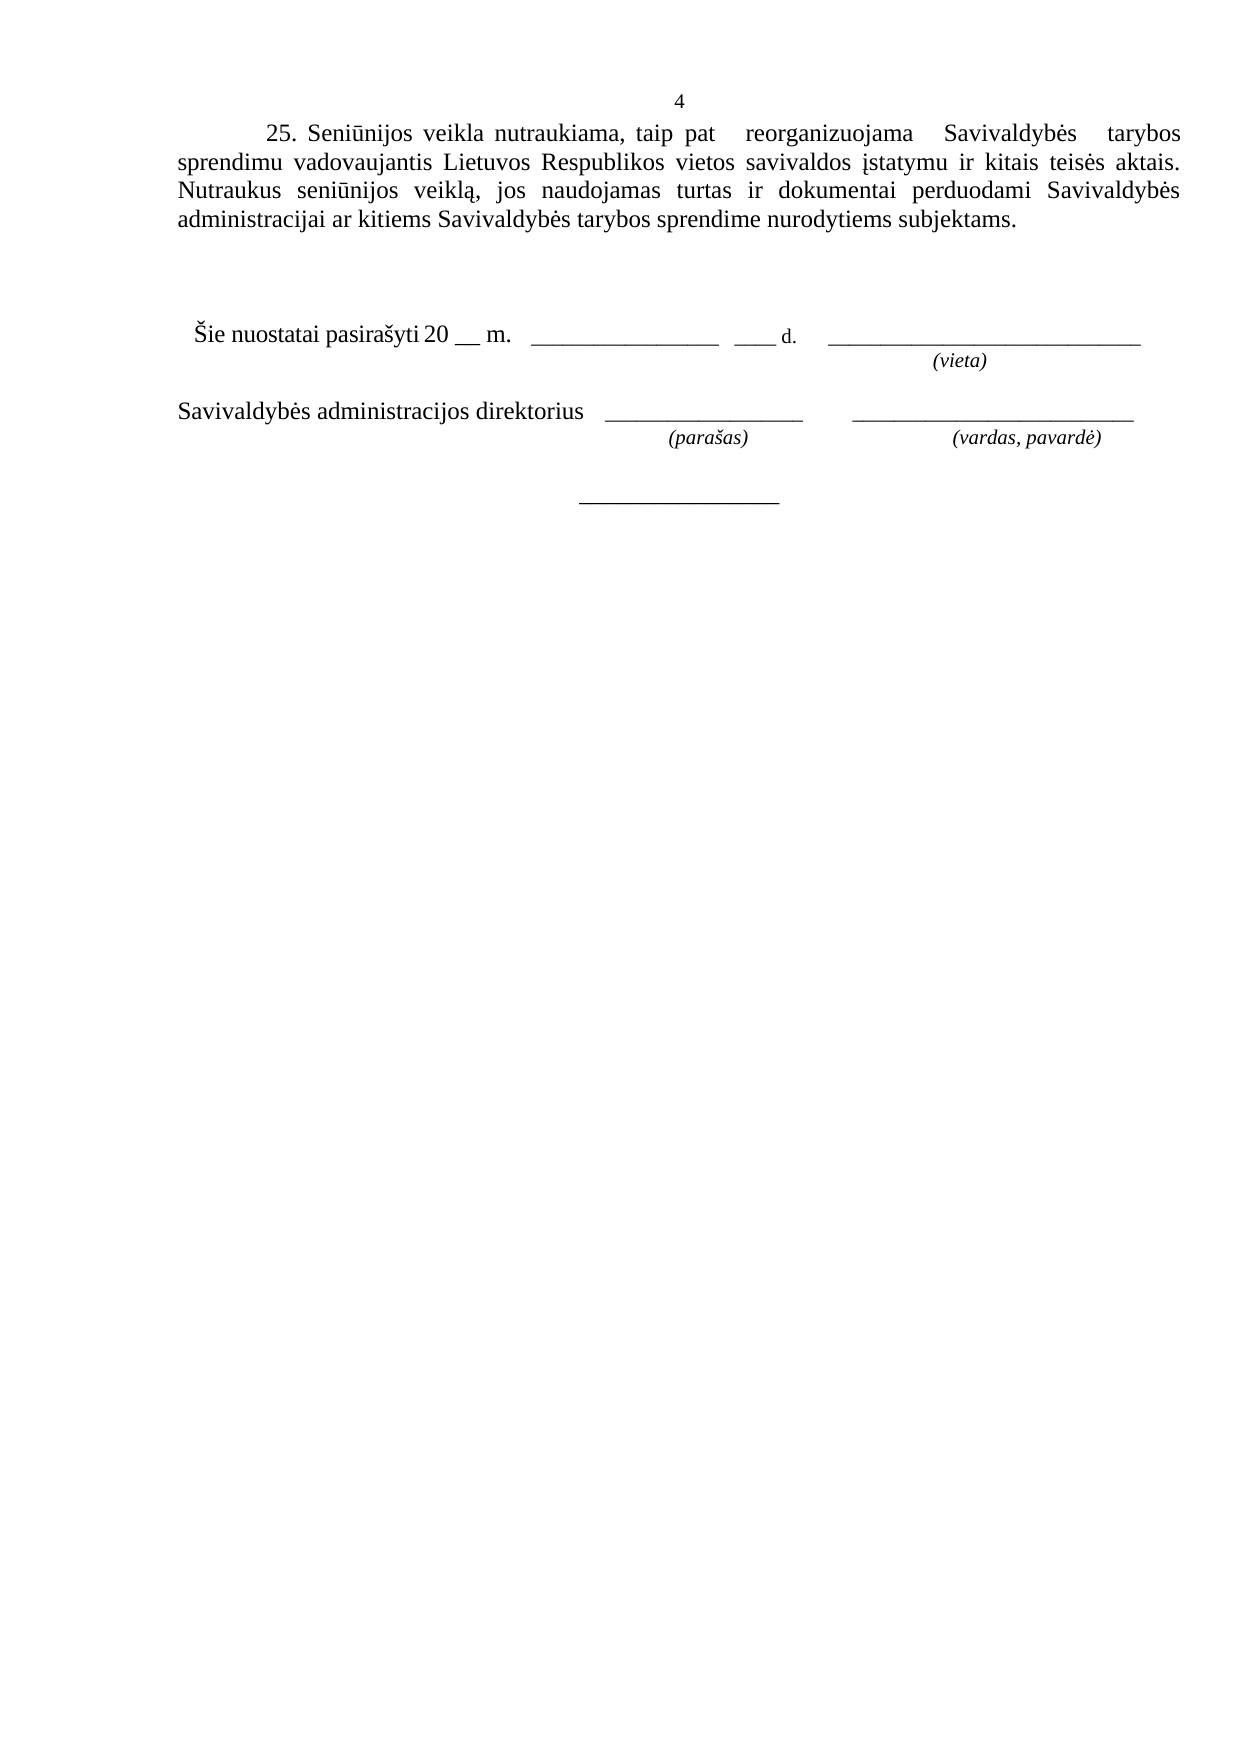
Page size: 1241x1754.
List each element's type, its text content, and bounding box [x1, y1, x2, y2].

table_header __________________ ____ d. ______________________________ [520, 262, 1182, 348]
text (parašas) (vardas, pavardė) [177, 425, 1187, 449]
text ________________ [177, 478, 1181, 507]
text Savivaldybės administracijos direktorius ___________________ ___________________________ [177, 396, 1187, 425]
text (vieta) [177, 348, 1187, 372]
table_header 20 __ m. [418, 262, 520, 348]
text 25. Seniūnijos veikla nutraukiama, taip pat reorganizuojama Savivaldybės tarybos sprendimu vadovaujantis Lietuvos Respublikos vietos savivaldos įstatymu ir kitais teisės aktais. Nutraukus seniūnijos veiklą, jos naudojamas turtas ir dokumentai perduodami Savivaldybės administracijai ar kitiems Savivaldybės tarybos sprendime nurodytiems subjektams. [177, 118, 1181, 233]
table_header Šie nuostatai pasirašyti [189, 262, 418, 348]
